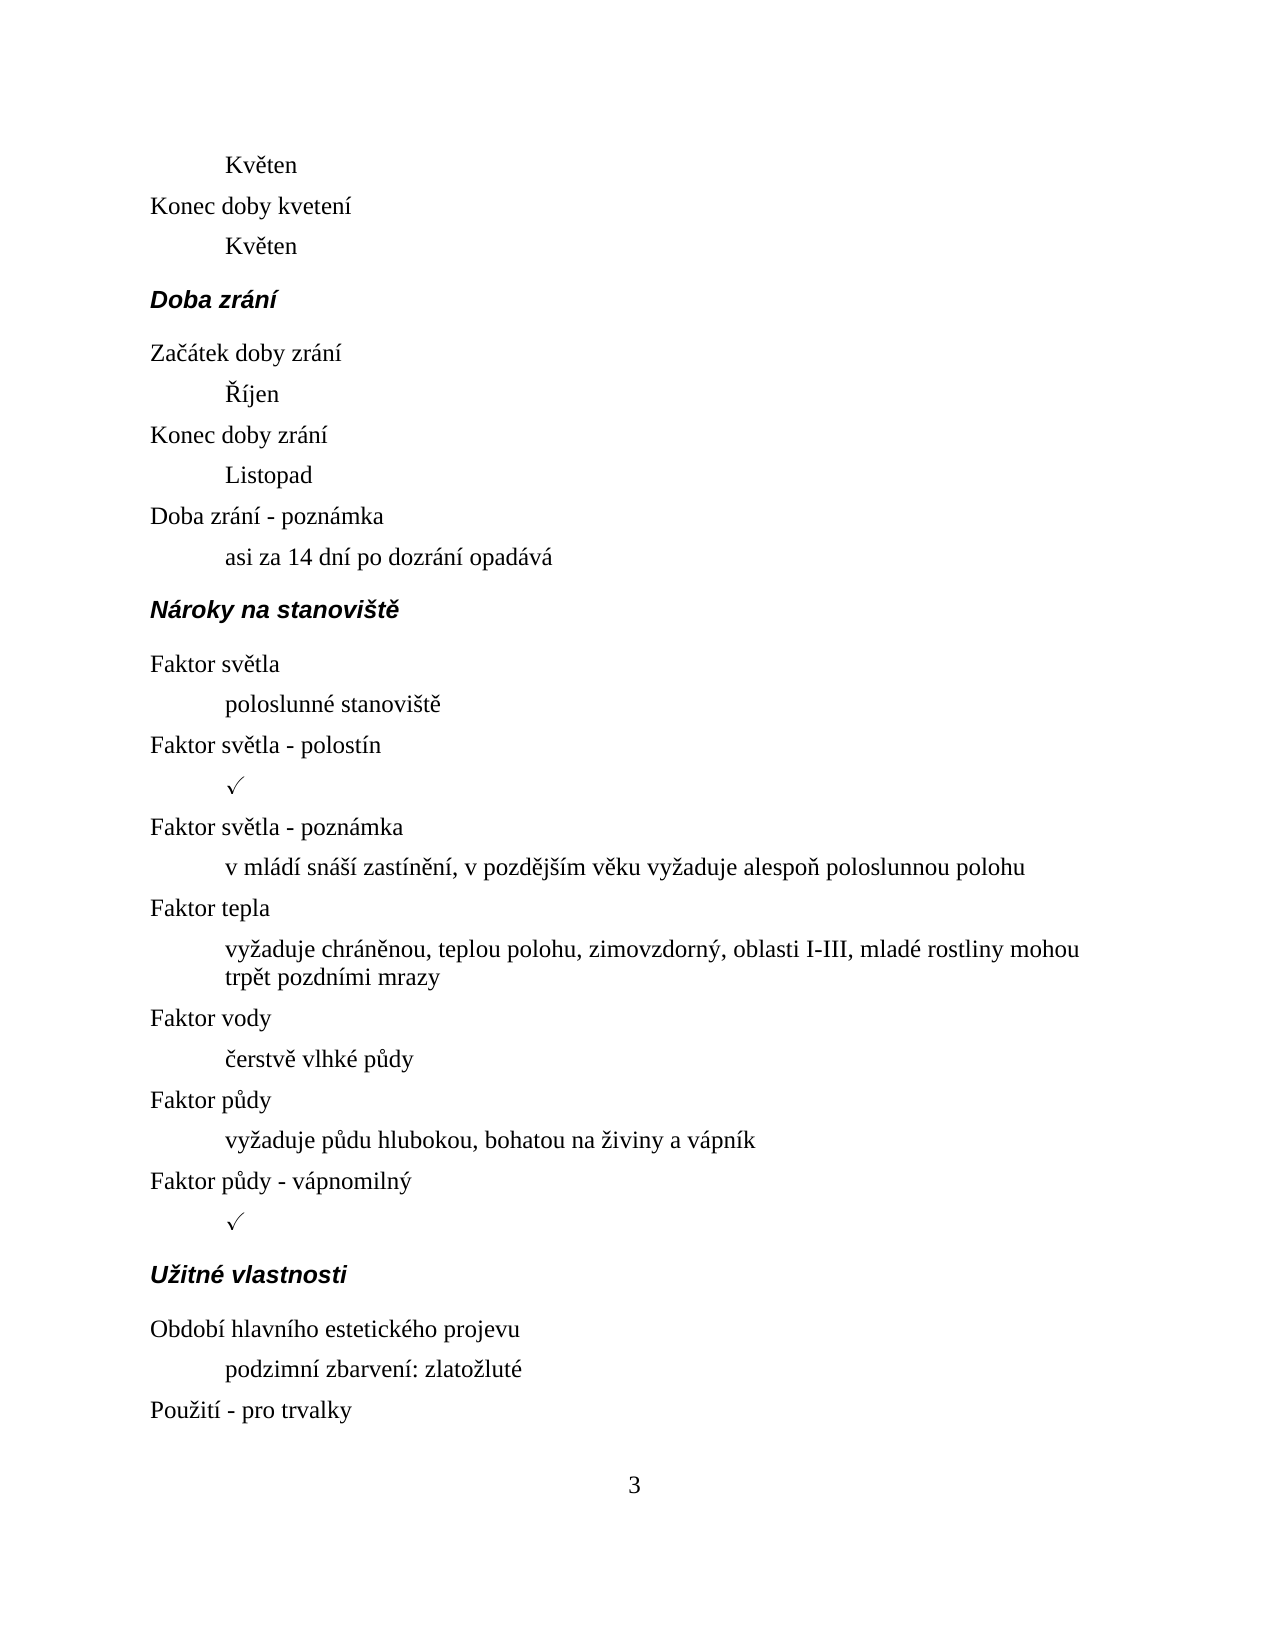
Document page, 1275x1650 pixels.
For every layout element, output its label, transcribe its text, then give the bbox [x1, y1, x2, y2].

text Faktor světla - polostín [150, 730, 1125, 759]
text Faktor světla - poznámka [150, 812, 1125, 840]
text Faktor vody [150, 1003, 1125, 1032]
text Období hlavního estetického projevu [150, 1314, 1125, 1342]
text Faktor tepla [150, 893, 1125, 922]
text Listopad [225, 460, 1125, 489]
text Konec doby zrání [150, 420, 1125, 448]
text Faktor půdy - vápnomilný [150, 1166, 1125, 1195]
subtitle Doba zrání [150, 285, 1125, 314]
text Konec doby kvetení [150, 191, 1125, 219]
text v mládí snáší zastínění, v pozdějším věku vyžaduje alespoň poloslunnou polohu [225, 852, 1125, 881]
text Použití - pro trvalky [150, 1395, 1125, 1424]
text ✓ [225, 1207, 1125, 1236]
text Říjen [225, 379, 1125, 408]
text podzimní zbarvení: zlatožluté [225, 1354, 1125, 1383]
text Květen [225, 150, 1125, 179]
subtitle Nároky na stanoviště [150, 596, 1125, 624]
text Doba zrání - poznámka [150, 501, 1125, 530]
text Faktor světla [150, 649, 1125, 677]
subtitle Užitné vlastnosti [150, 1261, 1125, 1289]
text vyžaduje půdu hlubokou, bohatou na živiny a vápník [225, 1125, 1125, 1154]
text Květen [225, 231, 1125, 260]
text asi za 14 dní po dozrání opadává [225, 542, 1125, 571]
text ✓ [225, 771, 1125, 799]
text čerstvě vlhké půdy [225, 1044, 1125, 1073]
text Faktor půdy [150, 1085, 1125, 1113]
text poloslunné stanoviště [225, 689, 1125, 718]
text Začátek doby zrání [150, 338, 1125, 367]
text vyžaduje chráněnou, teplou polohu, zimovzdorný, oblasti I-III, mladé rostliny mohou trpět pozdními mrazy [225, 934, 1125, 991]
